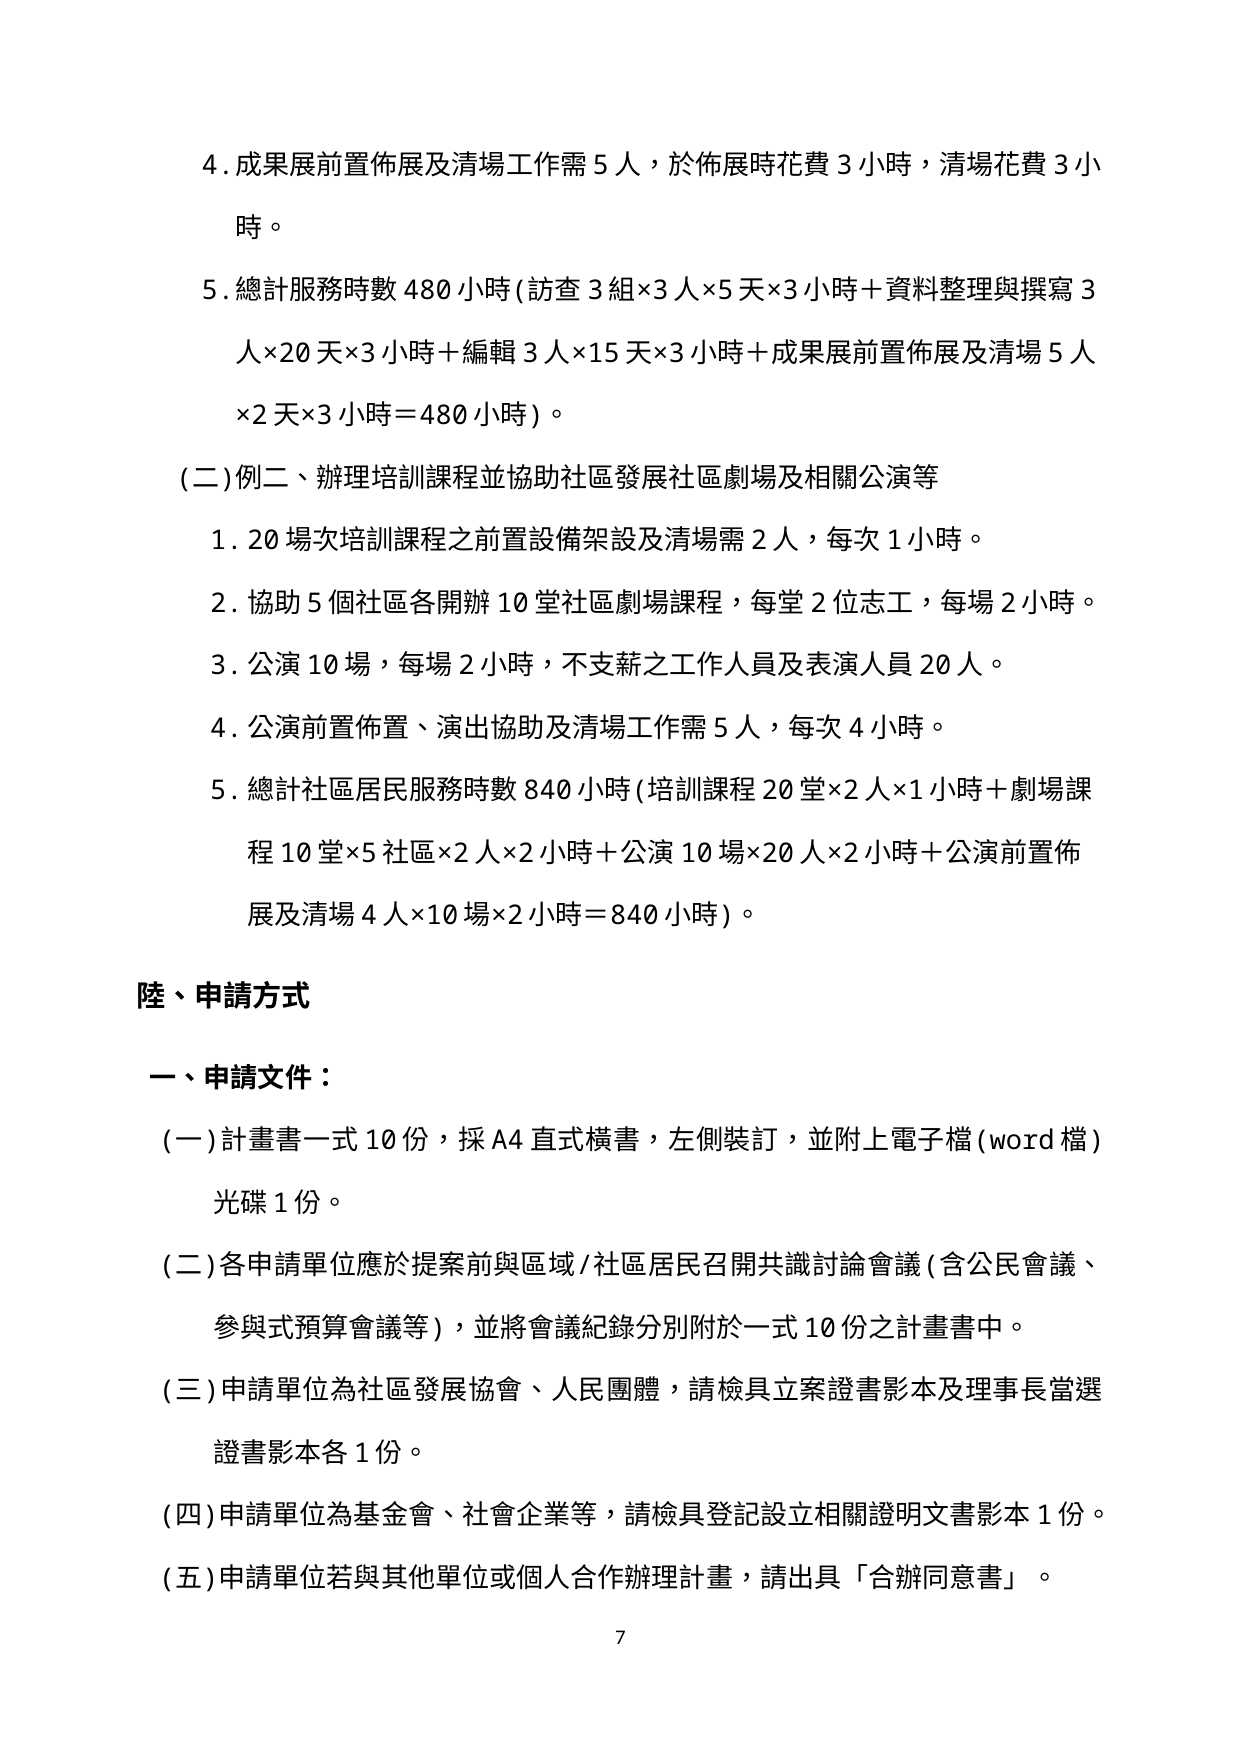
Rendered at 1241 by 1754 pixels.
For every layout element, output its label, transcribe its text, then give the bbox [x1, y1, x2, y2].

list 總計社區居民服務時數840小時(培訓課程20堂×2人×1小時＋劇場課程10堂×5社區×2人×2小時＋公演10場×20人×2小時＋公演前置佈展及清場4人×10場×2小時＝840小時)。 [210, 746, 1104, 933]
text (三)申請單位為社區發展協會、人民團體，請檢具立案證書影本及理事長當選證書影本各1份。 [159, 1346, 1104, 1471]
list 公演前置佈置、演出協助及清場工作需5人，每次4小時。 [210, 683, 1104, 746]
text (二)例二、辦理培訓課程並協助社區發展社區劇場及相關公演等 [176, 433, 1104, 496]
text 陸、申請方式 [136, 952, 1104, 1015]
text (五)申請單位若與其他單位或個人合作辦理計畫，請出具「合辦同意書」。 [159, 1533, 1104, 1596]
text (四)申請單位為基金會、社會企業等，請檢具登記設立相關證明文書影本1份。 [159, 1471, 1104, 1533]
list 20場次培訓課程之前置設備架設及清場需2人，每次1小時。 [210, 496, 1104, 558]
text (二)各申請單位應於提案前與區域/社區居民召開共識討論會議(含公民會議、參與式預算會議等)，並將會議紀錄分別附於一式10份之計畫書中。 [159, 1221, 1104, 1346]
list 成果展前置佈展及清場工作需5人，於佈展時花費3小時，清場花費3小時。 [201, 121, 1104, 246]
text (一)計畫書一式10份，採A4直式橫書，左側裝訂，並附上電子檔(word檔)光碟1份。 [159, 1096, 1104, 1221]
text 一、申請文件： [136, 1033, 1104, 1096]
list 協助5個社區各開辦10堂社區劇場課程，每堂2位志工，每場2小時。 [210, 558, 1104, 621]
list 總計服務時數480小時(訪查3組×3人×5天×3小時＋資料整理與撰寫3人×20天×3小時＋編輯3人×15天×3小時＋成果展前置佈展及清場5人×2天×3小時＝480小時)。 [201, 246, 1104, 433]
list 公演10場，每場2小時，不支薪之工作人員及表演人員20人。 [210, 621, 1104, 683]
